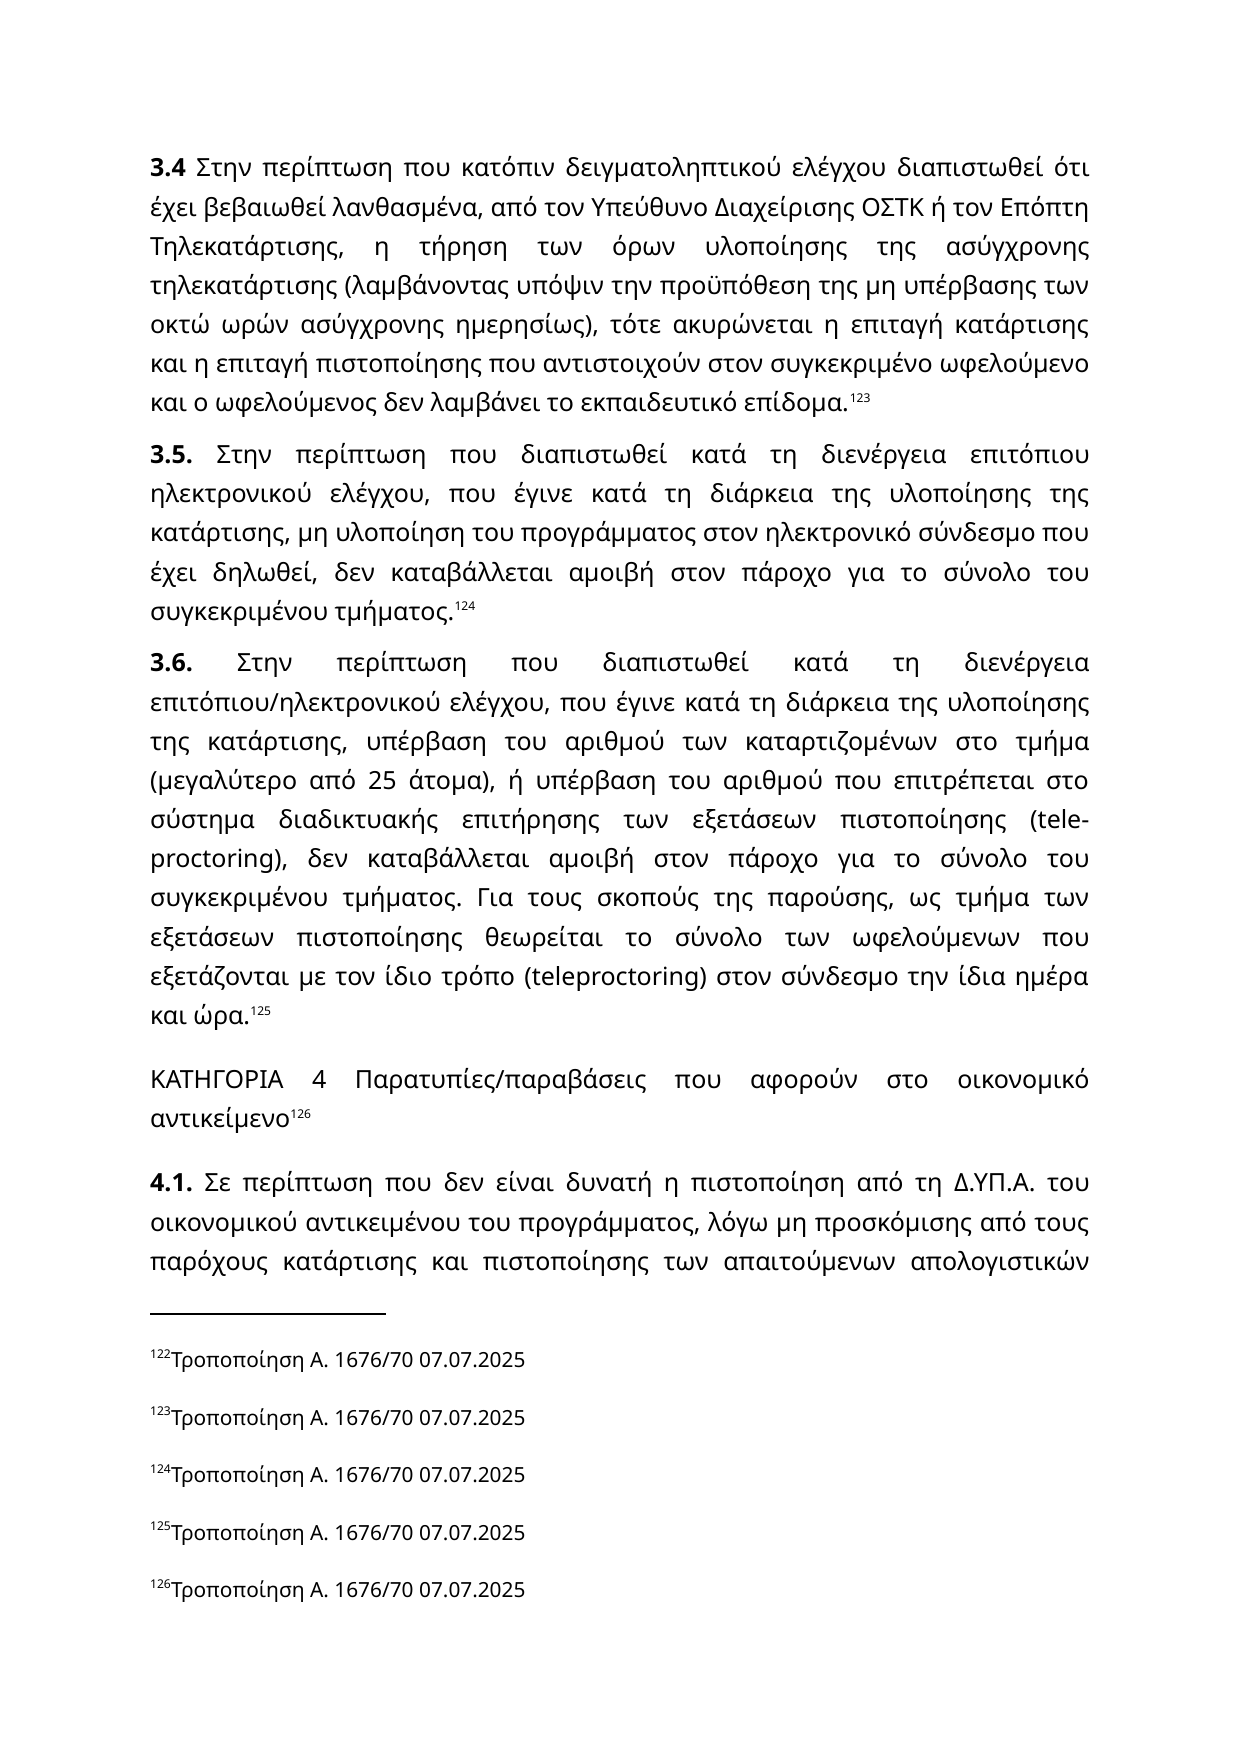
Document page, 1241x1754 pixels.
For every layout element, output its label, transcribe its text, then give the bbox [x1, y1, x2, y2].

text 3.4 Στην περίπτωση που κατόπιν δειγματοληπτικού ελέγχου διαπιστωθεί ότι έχει βεβαιωθεί λανθασμένα, από τον Υπεύθυνο Διαχείρισης ΟΣΤΚ ή τον Επόπτη Τηλεκατάρτισης, η τήρηση των όρων υλοποίησης της ασύγχρονης τηλεκατάρτισης (λαμβάνοντας υπόψιν την προϋπόθεση της μη υπέρβασης των οκτώ ωρών ασύγχρονης ημερησίως), τότε ακυρώνεται η επιταγή κατάρτισης και η επιταγή πιστοποίησης που αντιστοιχούν στον συγκεκριμένο ωφελούμενο και ο ωφελούμενος δεν λαμβάνει το εκπαιδευτικό επίδομα. [150, 150, 1090, 419]
text Τροποποίηση A. 1676/70 07.07.2025 [150, 1518, 1090, 1546]
text ΚΑΤΗΓΟΡΙΑ 4 Παρατυπίες/παραβάσεις που αφορούν στο οικονομικό αντικείμενο [150, 1062, 1090, 1135]
text Τροποποίηση A. 1676/70 07.07.2025 [150, 1576, 1090, 1604]
text 3.6. Στην περίπτωση που διαπιστωθεί κατά τη διενέργεια επιτόπιου/ηλεκτρονικού ελέγχου, που έγινε κατά τη διάρκεια της υλοποίησης της κατάρτισης, υπέρβαση του αριθμού των καταρτιζομένων στο τμήμα (μεγαλύτερο από 25 άτομα), ή υπέρβαση του αριθμού που επιτρέπεται στο σύστημα διαδικτυακής επιτήρησης των εξετάσεων πιστοποίησης (tele-proctoring), δεν καταβάλλεται αμοιβή στον πάροχο για το σύνολο του συγκεκριμένου τμήματος. Για τους σκοπούς της παρούσης, ως τμήμα των εξετάσεων πιστοποίησης θεωρείται το σύνολο των ωφελούμενων που εξετάζονται με τον ίδιο τρόπο (teleproctoring) στον σύνδεσμο την ίδια ημέρα και ώρα. [150, 645, 1090, 1032]
text 4.1. Σε περίπτωση που δεν είναι δυνατή η πιστοποίηση από τη Δ.ΥΠ.Α. του οικονομικού αντικειμένου του προγράμματος, λόγω μη προσκόμισης από τους παρόχους κατάρτισης και πιστοποίησης των απαιτούμενων απολογιστικών [150, 1165, 1090, 1277]
text Τροποποίηση A. 1676/70 07.07.2025 [150, 1460, 1090, 1489]
text Τροποποίηση A. 1676/70 07.07.2025 [150, 1345, 1090, 1373]
text 3.5. Στην περίπτωση που διαπιστωθεί κατά τη διενέργεια επιτόπιου ηλεκτρονικού ελέγχου, που έγινε κατά τη διάρκεια της υλοποίησης της κατάρτισης, μη υλοποίηση του προγράμματος στον ηλεκτρονικό σύνδεσμο που έχει δηλωθεί, δεν καταβάλλεται αμοιβή στον πάροχο για το σύνολο του συγκεκριμένου τμήματος. [150, 437, 1090, 627]
text Τροποποίηση A. 1676/70 07.07.2025 [150, 1403, 1090, 1431]
